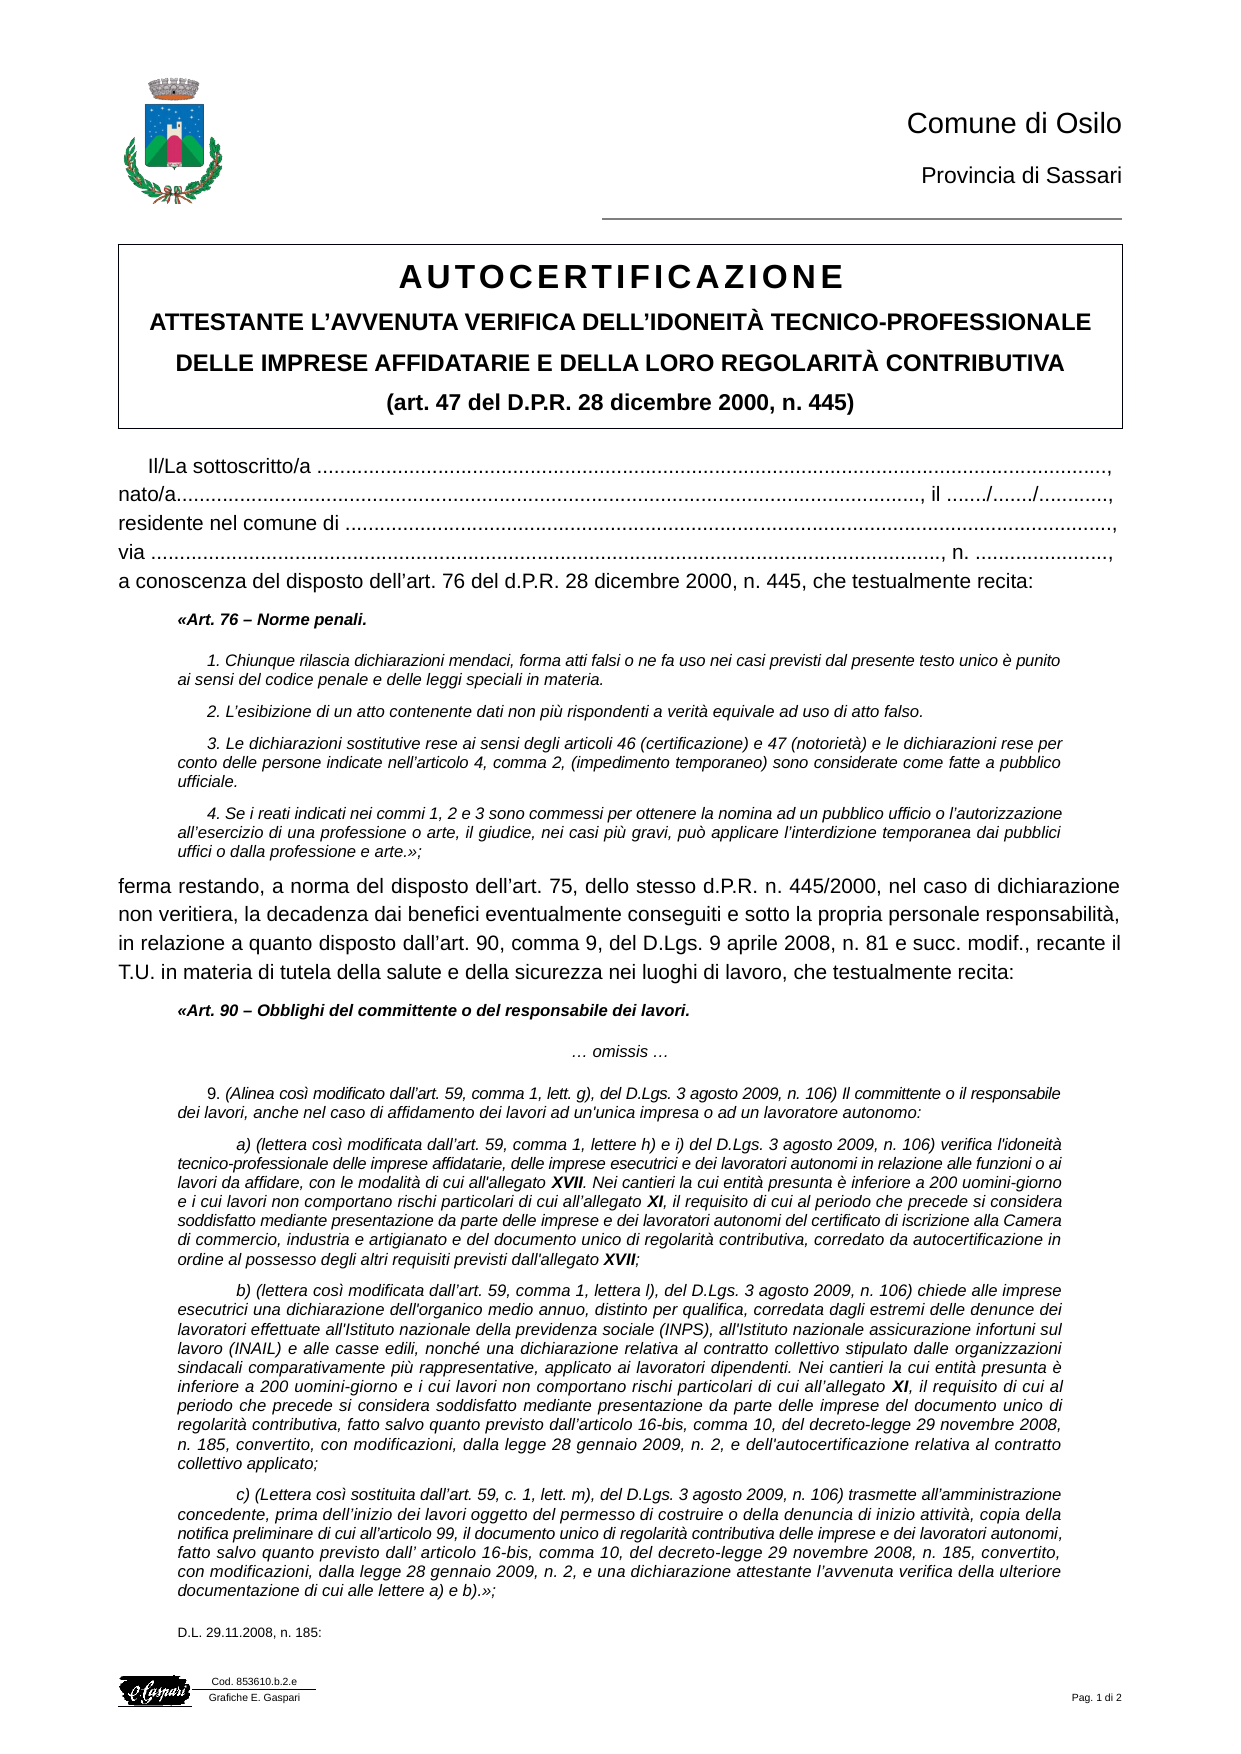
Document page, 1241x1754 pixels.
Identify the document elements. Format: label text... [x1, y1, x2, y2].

text 3. Le dichiarazioni sostitutive rese ai sensi degli articoli 46 (certificazione) e 47 (notorietà) e le dichiarazioni rese per conto delle persone indicate nell’articolo 4, comma 2, (impedimento temporaneo) sono considerate come fatte a pubblico ufficiale. [177, 733, 1063, 791]
text Comune di Osilo [118, 106, 1122, 140]
text ferma restando, a norma del disposto dell’art. 75, dello stesso d.P.R. n. 445/2000, nel caso di dichiarazione non veritiera, la decadenza dai benefici eventualmente conseguiti e sotto la propria personale responsabilità, in relazione a quanto disposto dall’art. 90, comma 9, del D.Lgs. 9 aprile 2008, n. 81 e succ. modif., recante il T.U. in materia di tutela della salute e della sicurezza nei luoghi di lavoro, che testualmente recita: [118, 873, 1122, 984]
subtitle … omissis … [177, 1042, 1063, 1061]
text 1. Chiunque rilascia dichiarazioni mendaci, forma atti falsi o ne fa uso nei casi previsti dal presente testo unico è punito ai sensi del codice penale e delle leggi speciali in materia. [177, 651, 1063, 689]
table_header AUTOCERTIFICAZIONE ATTESTANTE L’AVVENUTA VERIFICA DELL’IDONEITÀ TECNICO-PROFESSIONALE DELLE IMPRESE AFFIDATARIE E DELLA LORO REGOLARITÀ CONTRIBUTIVA (art. 47 del D.P.R. 28 dicembre 2000, n. 445) [119, 245, 1122, 427]
picture [122, 140, 224, 162]
picture [118, 1674, 191, 1706]
text 9. (Alinea così modificato dall’art. 59, comma 1, lett. g), del D.Lgs. 3 agosto 2009, n. 106) Il committente o il responsabile dei lavori, anche nel caso di affidamento dei lavori ad un'unica impresa o ad un lavoratore autonomo: [177, 1083, 1063, 1122]
picture [122, 75, 224, 106]
text c) (Lettera così sostituita dall’art. 59, c. 1, lett. m), del D.Lgs. 3 agosto 2009, n. 106) trasmette all’amministrazione concedente, prima dell’inizio dei lavori oggetto del permesso di costruire o della denuncia di inizio attività, copia della notifica preliminare di cui all’articolo 99, il documento unico di regolarità contributiva delle imprese e dei lavoratori autonomi, fatto salvo quanto previsto dall’ articolo 16-bis, comma 10, del decreto-legge 29 novembre 2008, n. 185, convertito, con modificazioni, dalla legge 28 gennaio 2009, n. 2, e una dichiarazione attestante l’avvenuta verifica della ulteriore documentazione di cui alle lettere a) e b).»; [177, 1485, 1063, 1600]
text 2. L’esibizione di un atto contenente dati non più rispondenti a verità equivale ad uso di atto falso. [177, 702, 1063, 721]
picture [122, 188, 224, 204]
text b) (lettera così modificata dall’art. 59, comma 1, lettera l), del D.Lgs. 3 agosto 2009, n. 106) chiede alle imprese esecutrici una dichiarazione dell'organico medio annuo, distinto per qualifica, corredata dagli estremi delle denunce dei lavoratori effettuate all'Istituto nazionale della previdenza sociale (INPS), all'Istituto nazionale assicurazione infortuni sul lavoro (INAIL) e alle casse edili, nonché una dichiarazione relativa al contratto collettivo stipulato dalle organizzazioni sindacali comparativamente più rappresentative, applicato ai lavoratori dipendenti. Nei cantieri la cui entità presunta è inferiore a 200 uomini-giorno e i cui lavori non comportano rischi particolari di cui all’allegato XI, il requisito di cui al periodo che precede si considera soddisfatto mediante presentazione da parte delle imprese del documento unico di regolarità contributiva, fatto salvo quanto previsto dall’articolo 16-bis, comma 10, del decreto-legge 29 novembre 2008, n. 185, convertito, con modificazioni, dalla legge 28 gennaio 2009, n. 2, e dell'autocertificazione relativa al contratto collettivo applicato; [177, 1281, 1063, 1473]
text Nell'elenco degli allegati [118, 204, 602, 227]
text D.L. 29.11.2008, n. 185: [177, 1625, 1122, 1641]
text a) (lettera così modificata dall’art. 59, comma 1, lettere h) e i) del D.Lgs. 3 agosto 2009, n. 106) verifica l'idoneità tecnico-professionale delle imprese affidatarie, delle imprese esecutrici e dei lavoratori autonomi in relazione alle funzioni o ai lavori da affidare, con le modalità di cui all'allegato XVII. Nei cantieri la cui entità presunta è inferiore a 200 uomini-giorno e i cui lavori non comportano rischi particolari di cui all’allegato XI, il requisito di cui al periodo che precede si considera soddisfatto mediante presentazione da parte delle imprese e dei lavoratori autonomi del certificato di iscrizione alla Camera di commercio, industria e artigianato e del documento unico di regolarità contributiva, corredato da autocertificazione in ordine al possesso degli altri requisiti previsti dall'allegato XVII; [177, 1134, 1063, 1268]
text 4. Se i reati indicati nei commi 1, 2 e 3 sono commessi per ottenere la nomina ad un pubblico ufficio o l’autorizzazione all’esercizio di una professione o arte, il giudice, nei casi più gravi, può applicare l’interdizione temporanea dai pubblici uffici o dalla professione e arte.»; [177, 803, 1063, 861]
text «Art. 90 – Obblighi del committente o del responsabile dei lavori. [177, 1001, 1063, 1020]
text «Art. 76 – Norme penali. [177, 610, 1063, 629]
text Il/La sottoscritto/a ........................................................................................................................................., nato/a................................................................................................................................., il ......./......./............, residente nel comune di ....................................................................................................................................., via ........................................................................................................................................., n. ......................., a conoscenza del disposto dell’art. 76 del d.P.R. 28 dicembre 2000, n. 445, che testualmente recita: [118, 453, 1122, 592]
text Provincia di Sassari [118, 162, 1122, 188]
